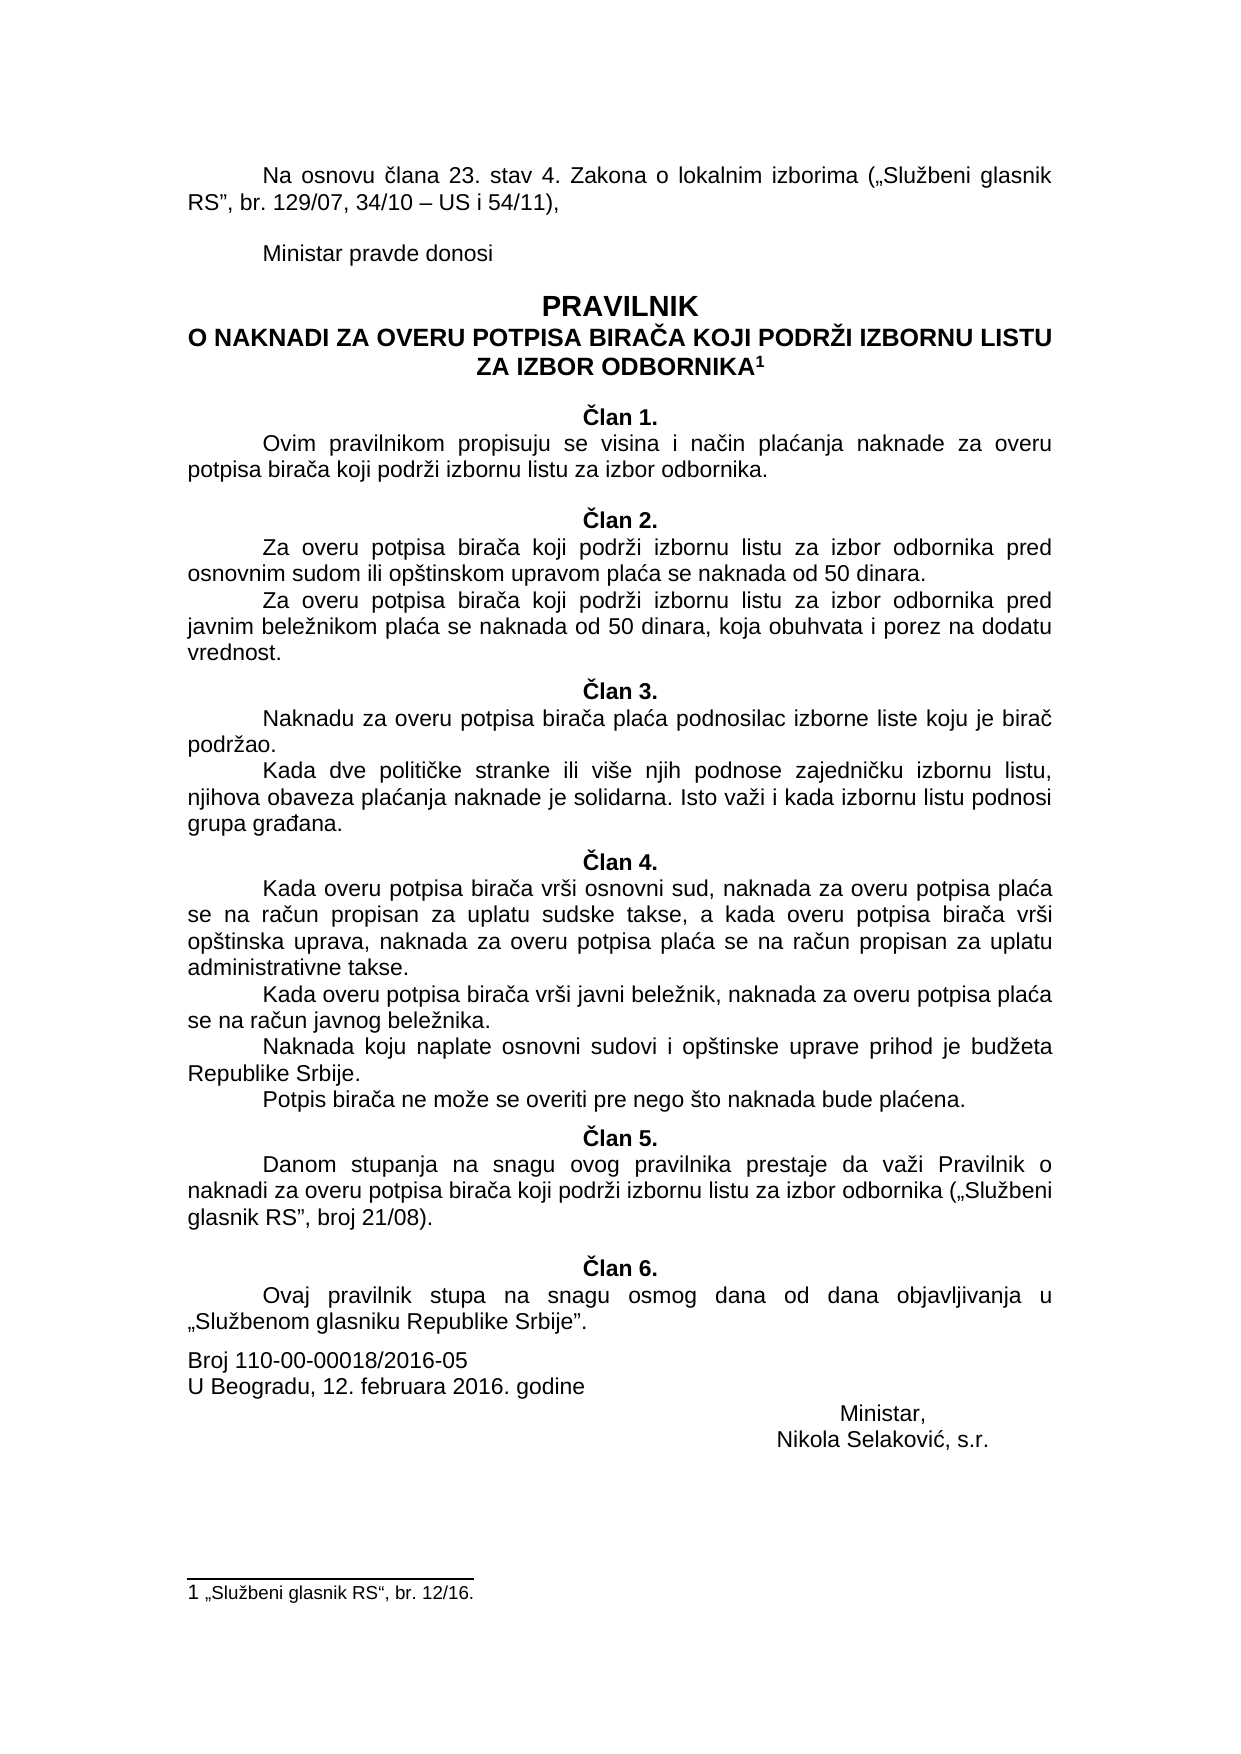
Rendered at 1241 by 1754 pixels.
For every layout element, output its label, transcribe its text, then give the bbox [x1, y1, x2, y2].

text Član 2. [187, 507, 1053, 534]
text Član 4. [187, 849, 1053, 875]
text Ovaj pravilnik stupa na snagu osmog dana od dana objavljivanja u „Službenom glasniku Republike Srbije”. [187, 1282, 1053, 1334]
text Ministar, [712, 1399, 1053, 1426]
text Potpis birača ne može se overiti pre nego što naknada bude plaćena. [187, 1086, 1053, 1112]
text Ministar pravde donosi [187, 240, 1053, 267]
text Član 6. [187, 1255, 1053, 1282]
text Član 1. [187, 403, 1053, 430]
text Za overu potpisa birača koji podrži izbornu listu za izbor odbornika pred javnim beležnikom plaća se naknada od 50 dinara, koja obuhvata i porez na dodatu vrednost. [187, 587, 1053, 666]
text „Službeni glasnik RS“, br. 12/16. [187, 1579, 1053, 1603]
text PRAVILNIK o naknadi za overu potpisa birača koji podrži izbornu listu za izbor odbornika [187, 289, 1053, 381]
text Broj 110-00-00018/2016-05 [187, 1347, 1053, 1373]
text Na osnovu člana 23. stav 4. Zakona o lokalnim izborima („Službeni glasnik RS”, br. 129/07, 34/10 – US i 54/11), [187, 162, 1053, 215]
text Danom stupanja na snagu ovog pravilnika prestaje da važi Pravilnik o naknadi za overu potpisa birača koji podrži izbornu listu za izbor odbornika („Službeni glasnik RS”, broj 21/08). [187, 1151, 1053, 1230]
text Kada overu potpisa birača vrši javni beležnik, naknada za overu potpisa plaća se na račun javnog beležnika. [187, 981, 1053, 1033]
text Kada overu potpisa birača vrši osnovni sud, naknada za overu potpisa plaća se na račun propisan za uplatu sudske takse, a kada overu potpisa birača vrši opštinska uprava, naknada za overu potpisa plaća se na račun propisan za uplatu administrativne takse. [187, 875, 1053, 981]
text Nikola Selaković, s.r. [712, 1426, 1053, 1452]
text Ovim pravilnikom propisuju se visina i način plaćanja naknade za overu potpisa birača koji podrži izbornu listu za izbor odbornika. [187, 430, 1053, 482]
text Naknadu za overu potpisa birača plaća podnosilac izborne liste koju je birač podržao. [187, 704, 1053, 757]
text U Beogradu, 12. februara 2016. godine [187, 1373, 1053, 1399]
text Član 3. [187, 678, 1053, 704]
text Kada dve političke stranke ili više njih podnose zajedničku izbornu listu, njihova obaveza plaćanja naknade je solidarna. Isto važi i kada izbornu listu podnosi grupa građana. [187, 757, 1053, 836]
text Član 5. [187, 1125, 1053, 1151]
text Za overu potpisa birača koji podrži izbornu listu za izbor odbornika pred osnovnim sudom ili opštinskom upravom plaća se naknada od 50 dinara. [187, 534, 1053, 587]
text Naknada koju naplate osnovni sudovi i opštinske uprave prihod je budžeta Republike Srbije. [187, 1033, 1053, 1086]
